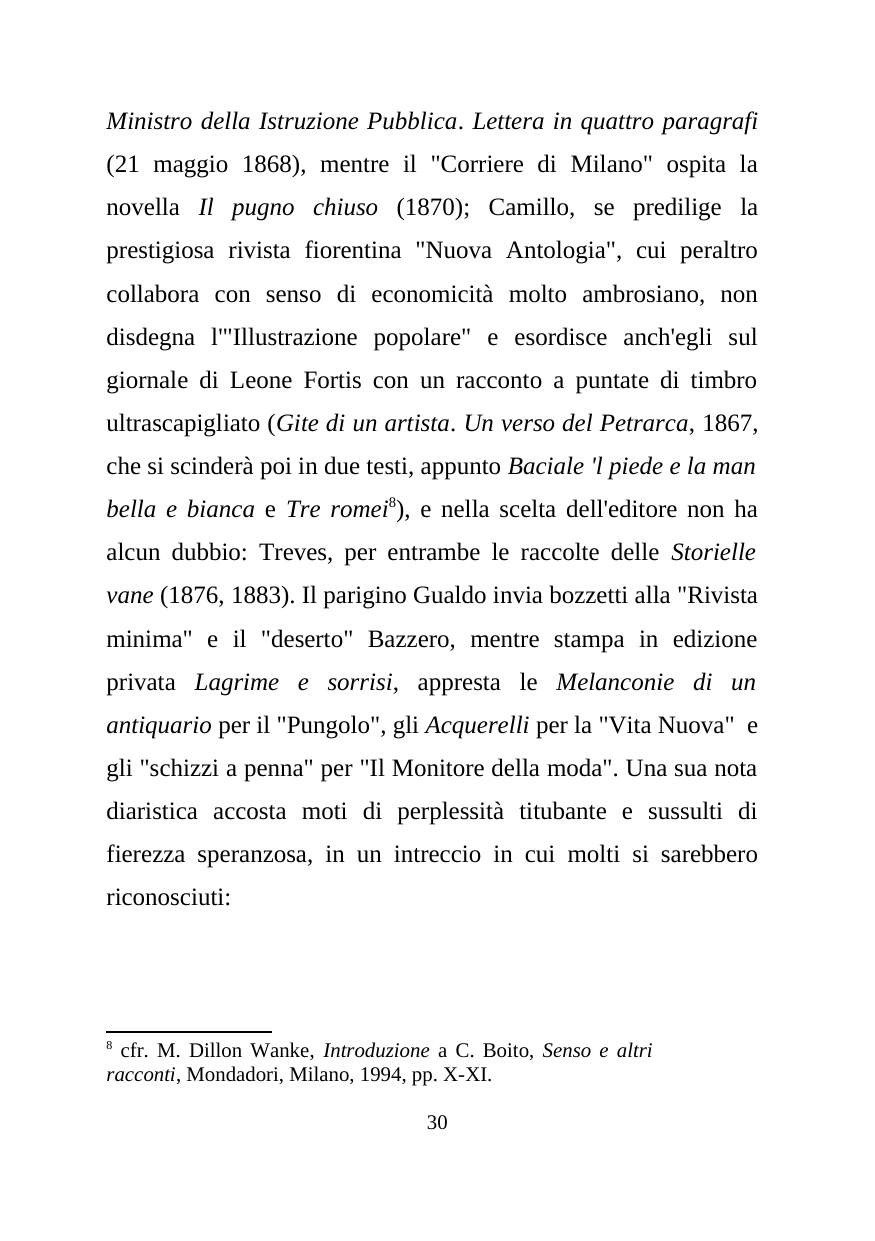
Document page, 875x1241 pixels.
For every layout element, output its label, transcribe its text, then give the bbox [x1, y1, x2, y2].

text cfr. M. Dillon Wanke, Introduzione a C. Boito, Senso e altri racconti, Mondadori, Milano, 1994, pp. X-XI. [106, 1038, 655, 1086]
text Ministro della Istruzione Pubblica. Lettera in quattro paragrafi (21 maggio 1868), mentre il "Corriere di Milano" ospita la novella Il pugno chiuso (1870); Camillo, se predilige la prestigiosa rivista fiorentina "Nuova Antologia", cui peraltro collabora con senso di economicità molto ambrosiano, non disdegna l'"Illustrazione popolare" e esordisce anch'egli sul giornale di Leone Fortis con un racconto a puntate di timbro ultrascapigliato (Gite di un artista. Un verso del Petrarca, 1867, che si scinderà poi in due testi, appunto Baciale 'l piede e la man bella e bianca e Tre romei), e nella scelta dell'editore non ha alcun dubbio: Treves, per entrambe le raccolte delle Storielle vane (1876, 1883). Il parigino Gualdo invia bozzetti alla "Rivista minima" e il "deserto" Bazzero, mentre stampa in edizione privata Lagrime e sorrisi, appresta le Melanconie di un antiquario per il "Pungolo", gli Acquerelli per la "Vita Nuova" e gli "schizzi a penna" per "Il Monitore della moda". Una sua nota diaristica accosta moti di perplessità titubante e sussulti di fierezza speranzosa, in un intreccio in cui molti si sarebbero riconosciuti: [106, 106, 758, 911]
